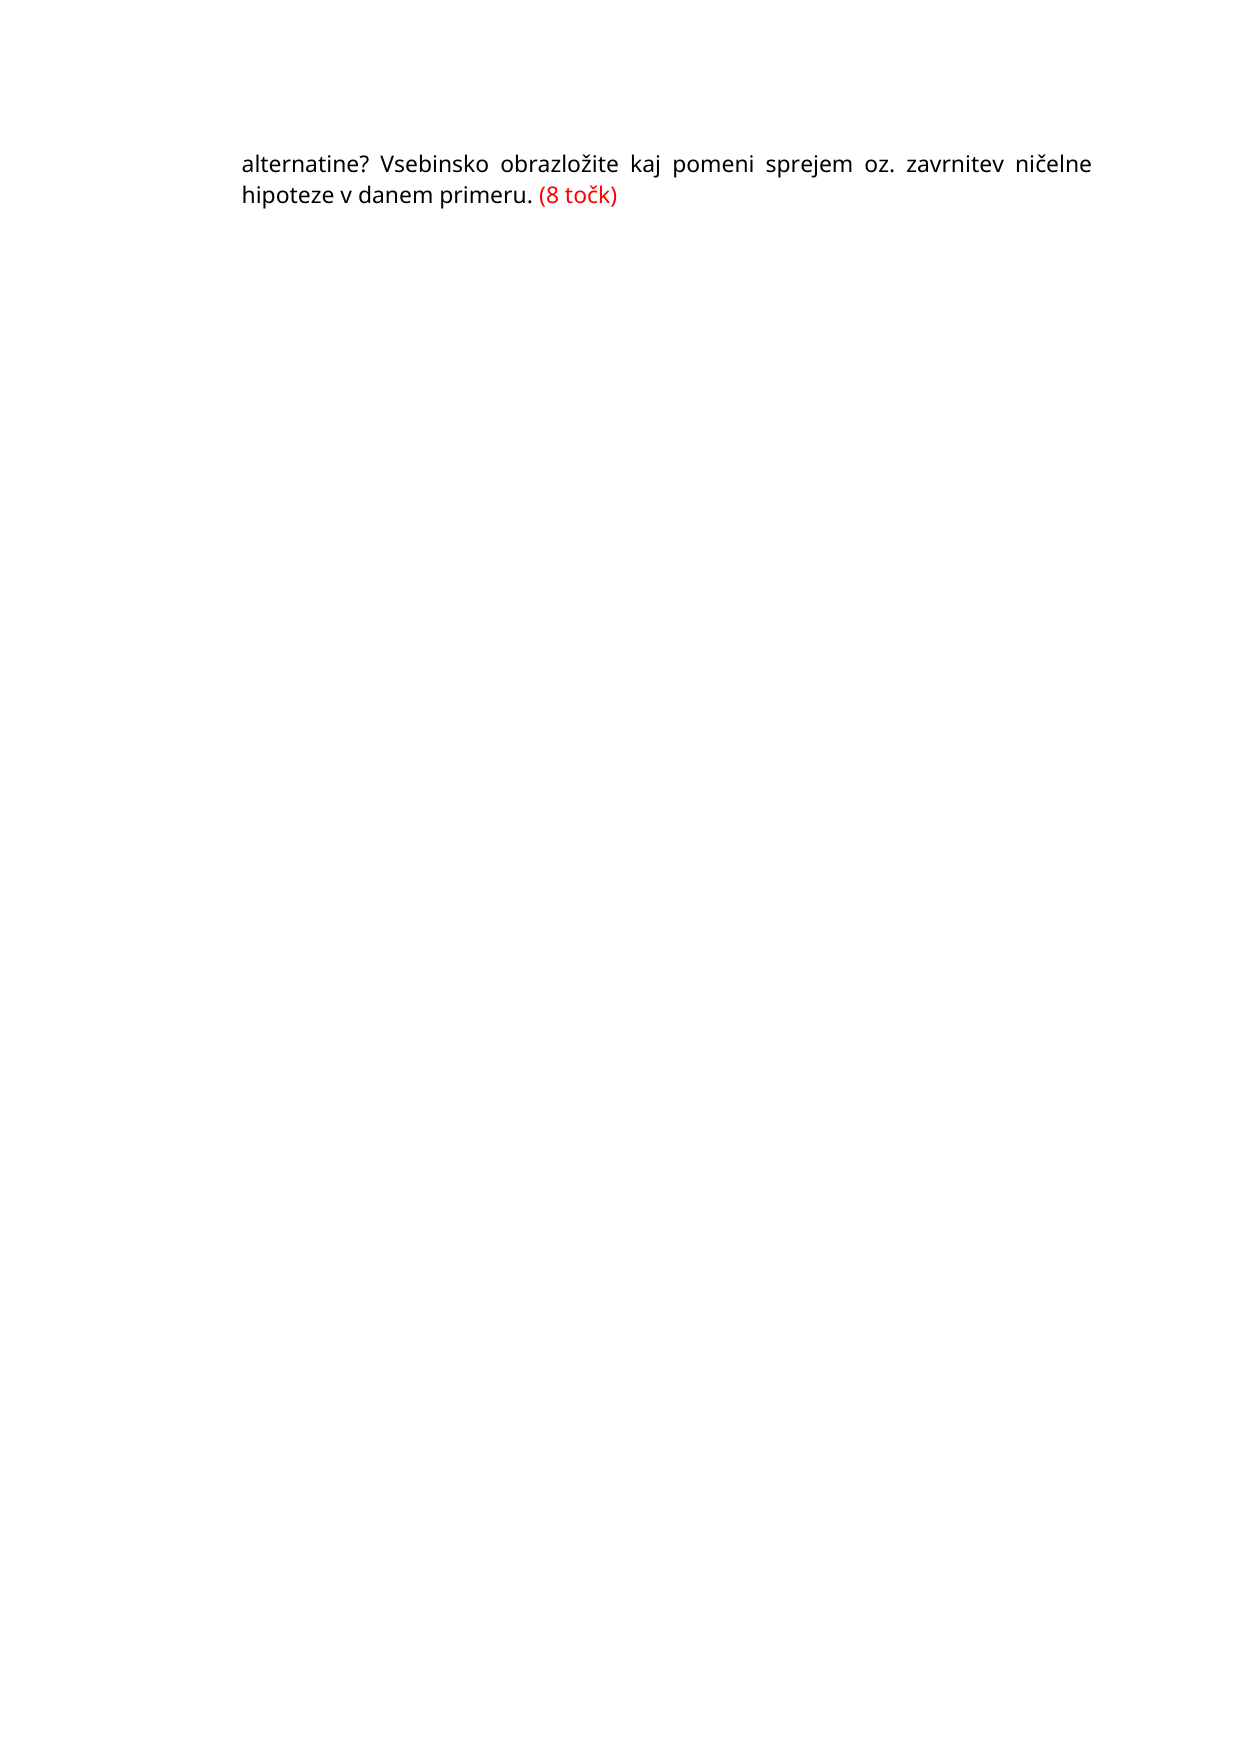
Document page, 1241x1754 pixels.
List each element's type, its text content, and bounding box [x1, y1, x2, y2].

list alternatine? Vsebinsko obrazložite kaj pomeni sprejem oz. zavrnitev ničelne hipoteze v danem primeru. (8 točk) [204, 148, 1093, 210]
